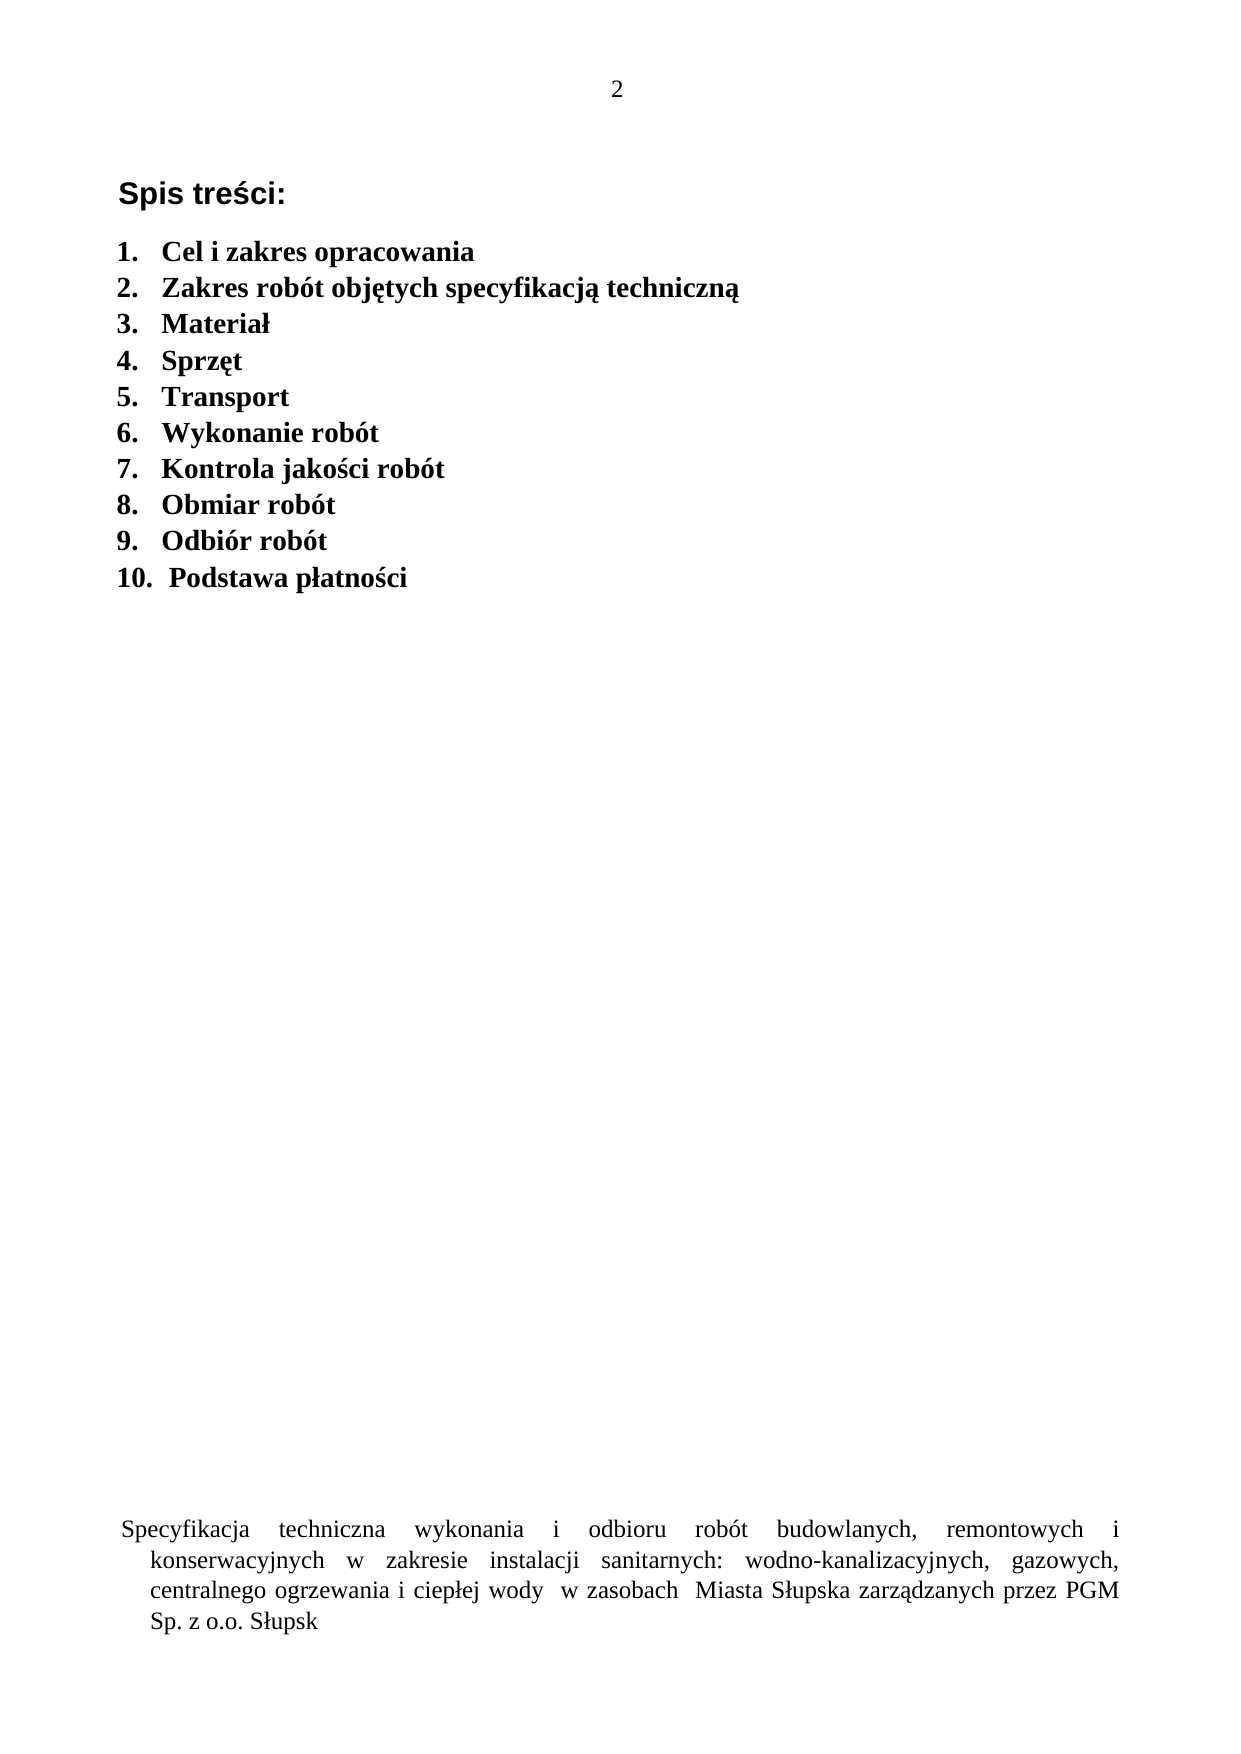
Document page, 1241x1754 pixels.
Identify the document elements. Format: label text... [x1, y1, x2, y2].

text 8. Obmiar robót [116, 487, 1129, 521]
text Spis treści: [118, 175, 1129, 211]
text 10. Podstawa płatności [116, 560, 1129, 593]
text 2. Zakres robót objętych specyfikacją techniczną [116, 271, 1129, 304]
text 4. Sprzęt [116, 343, 1129, 376]
text 7. Kontrola jakości robót [116, 451, 1129, 485]
text 1. Cel i zakres opracowania [116, 234, 1129, 268]
text 9. Odbiór robót [116, 523, 1129, 557]
text 6. Wykonanie robót [116, 415, 1129, 449]
text 3. Materiał [116, 307, 1129, 340]
text 5. Transport [116, 379, 1129, 412]
